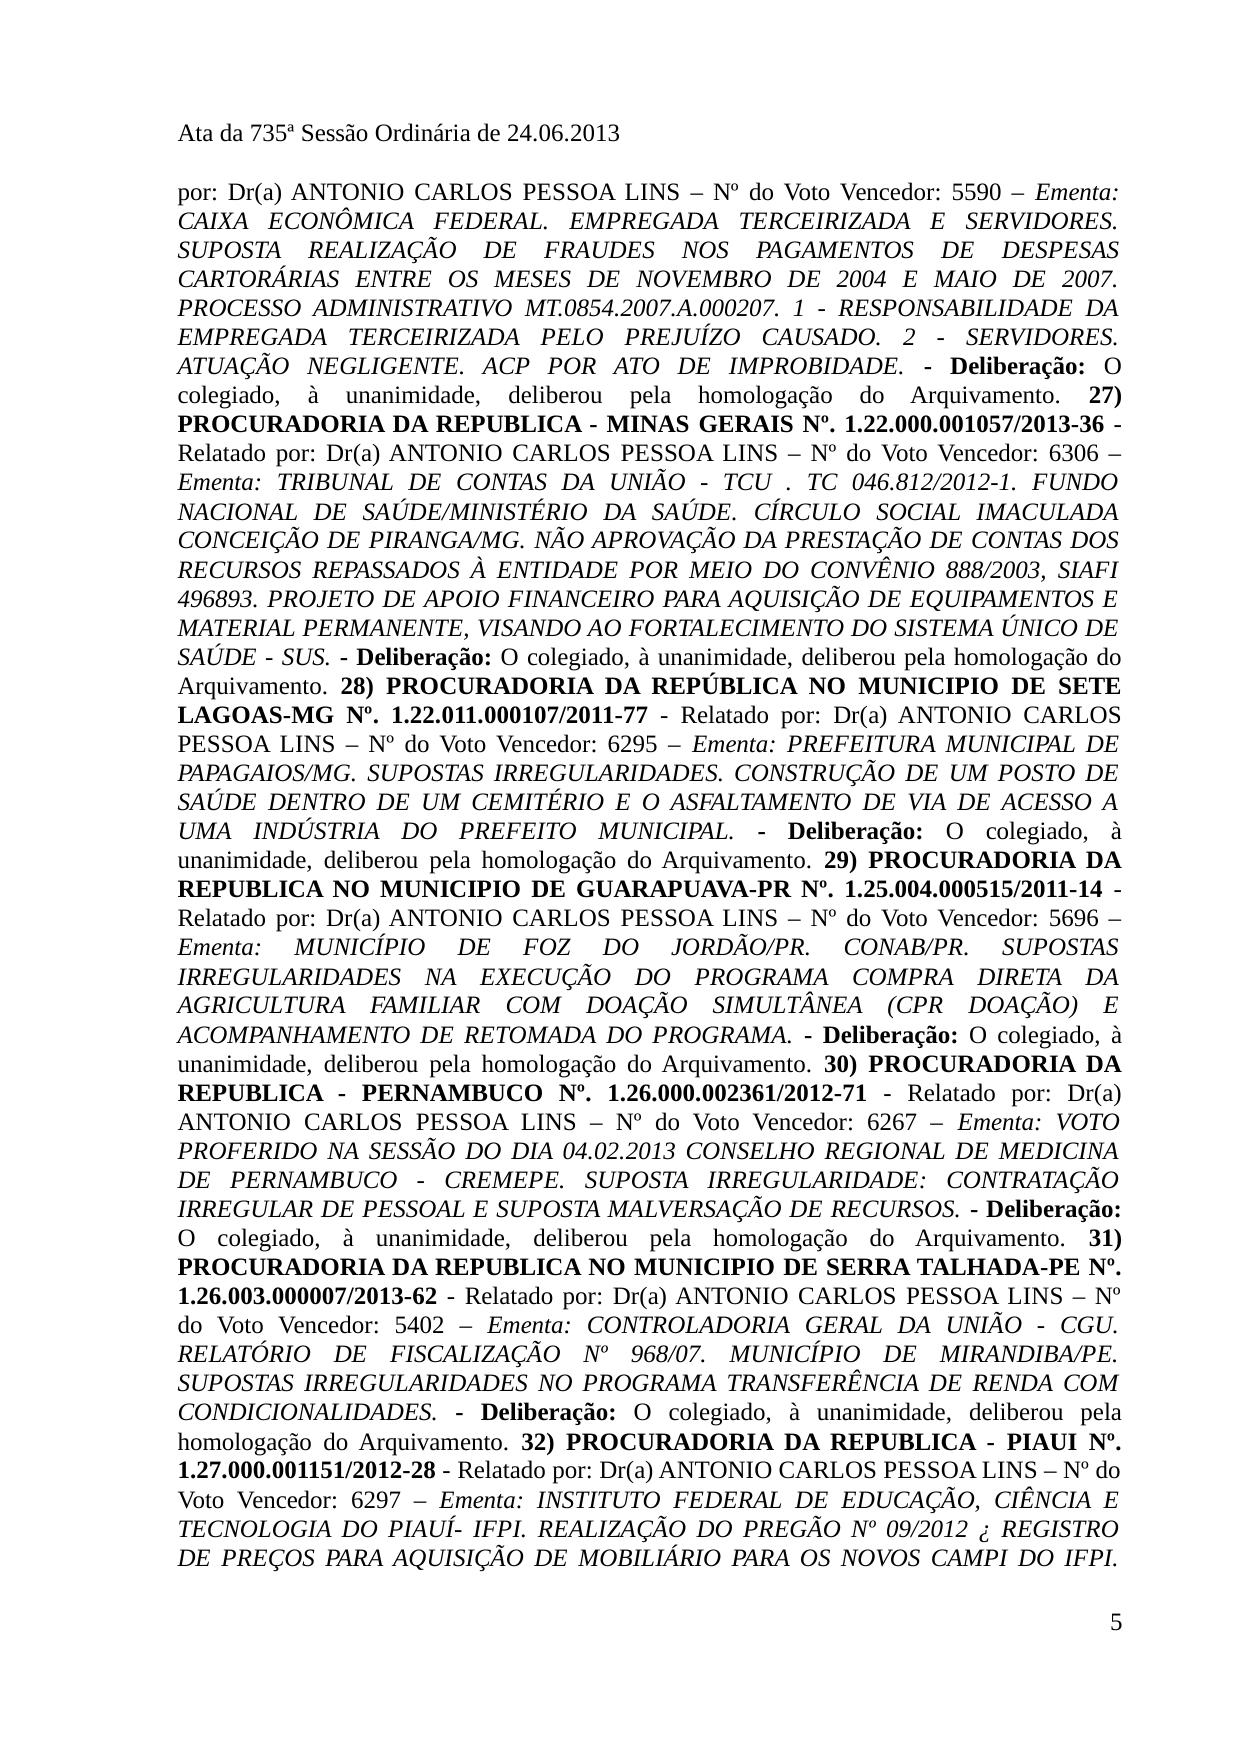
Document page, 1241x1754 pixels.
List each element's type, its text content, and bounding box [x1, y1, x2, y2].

text por: Dr(a) ANTONIO CARLOS PESSOA LINS – Nº do Voto Vencedor: 5590 – Ementa: CAIXA ECONÔMICA FEDERAL. EMPREGADA TERCEIRIZADA E SERVIDORES. SUPOSTA REALIZAÇÃO DE FRAUDES NOS PAGAMENTOS DE DESPESAS CARTORÁRIAS ENTRE OS MESES DE NOVEMBRO DE 2004 E MAIO DE 2007. PROCESSO ADMINISTRATIVO MT.0854.2007.A.000207. 1 - RESPONSABILIDADE DA EMPREGADA TERCEIRIZADA PELO PREJUÍZO CAUSADO. 2 - SERVIDORES. ATUAÇÃO NEGLIGENTE. ACP POR ATO DE IMPROBIDADE. - Deliberação: O colegiado, à unanimidade, deliberou pela homologação do Arquivamento. 27) PROCURADORIA DA REPUBLICA - MINAS GERAIS Nº. 1.22.000.001057/2013-36 - Relatado por: Dr(a) ANTONIO CARLOS PESSOA LINS – Nº do Voto Vencedor: 6306 – Ementa: TRIBUNAL DE CONTAS DA UNIÃO - TCU . TC 046.812/2012-1. FUNDO NACIONAL DE SAÚDE/MINISTÉRIO DA SAÚDE. CÍRCULO SOCIAL IMACULADA CONCEIÇÃO DE PIRANGA/MG. NÃO APROVAÇÃO DA PRESTAÇÃO DE CONTAS DOS RECURSOS REPASSADOS À ENTIDADE POR MEIO DO CONVÊNIO 888/2003, SIAFI 496893. PROJETO DE APOIO FINANCEIRO PARA AQUISIÇÃO DE EQUIPAMENTOS E MATERIAL PERMANENTE, VISANDO AO FORTALECIMENTO DO SISTEMA ÚNICO DE SAÚDE - SUS. - Deliberação: O colegiado, à unanimidade, deliberou pela homologação do Arquivamento. 28) PROCURADORIA DA REPÚBLICA NO MUNICIPIO DE SETE LAGOAS-MG Nº. 1.22.011.000107/2011-77 - Relatado por: Dr(a) ANTONIO CARLOS PESSOA LINS – Nº do Voto Vencedor: 6295 – Ementa: PREFEITURA MUNICIPAL DE PAPAGAIOS/MG. SUPOSTAS IRREGULARIDADES. CONSTRUÇÃO DE UM POSTO DE SAÚDE DENTRO DE UM CEMITÉRIO E O ASFALTAMENTO DE VIA DE ACESSO A UMA INDÚSTRIA DO PREFEITO MUNICIPAL. - Deliberação: O colegiado, à unanimidade, deliberou pela homologação do Arquivamento. 29) PROCURADORIA DA REPUBLICA NO MUNICIPIO DE GUARAPUAVA-PR Nº. 1.25.004.000515/2011-14 - Relatado por: Dr(a) ANTONIO CARLOS PESSOA LINS – Nº do Voto Vencedor: 5696 – Ementa: MUNICÍPIO DE FOZ DO JORDÃO/PR. CONAB/PR. SUPOSTAS IRREGULARIDADES NA EXECUÇÃO DO PROGRAMA COMPRA DIRETA DA AGRICULTURA FAMILIAR COM DOAÇÃO SIMULTÂNEA (CPR DOAÇÃO) E ACOMPANHAMENTO DE RETOMADA DO PROGRAMA. - Deliberação: O colegiado, à unanimidade, deliberou pela homologação do Arquivamento. 30) PROCURADORIA DA REPUBLICA - PERNAMBUCO Nº. 1.26.000.002361/2012-71 - Relatado por: Dr(a) ANTONIO CARLOS PESSOA LINS – Nº do Voto Vencedor: 6267 – Ementa: VOTO PROFERIDO NA SESSÃO DO DIA 04.02.2013 CONSELHO REGIONAL DE MEDICINA DE PERNAMBUCO - CREMEPE. SUPOSTA IRREGULARIDADE: CONTRATAÇÃO IRREGULAR DE PESSOAL E SUPOSTA MALVERSAÇÃO DE RECURSOS. - Deliberação: O colegiado, à unanimidade, deliberou pela homologação do Arquivamento. 31) PROCURADORIA DA REPUBLICA NO MUNICIPIO DE SERRA TALHADA-PE Nº. 1.26.003.000007/2013-62 - Relatado por: Dr(a) ANTONIO CARLOS PESSOA LINS – Nº do Voto Vencedor: 5402 – Ementa: CONTROLADORIA GERAL DA UNIÃO - CGU. RELATÓRIO DE FISCALIZAÇÃO Nº 968/07. MUNICÍPIO DE MIRANDIBA/PE. SUPOSTAS IRREGULARIDADES NO PROGRAMA TRANSFERÊNCIA DE RENDA COM CONDICIONALIDADES. - Deliberação: O colegiado, à unanimidade, deliberou pela homologação do Arquivamento. 32) PROCURADORIA DA REPUBLICA - PIAUI Nº. 1.27.000.001151/2012-28 - Relatado por: Dr(a) ANTONIO CARLOS PESSOA LINS – Nº do Voto Vencedor: 6297 – Ementa: INSTITUTO FEDERAL DE EDUCAÇÃO, CIÊNCIA E TECNOLOGIA DO PIAUÍ- IFPI. REALIZAÇÃO DO PREGÃO Nº 09/2012 ¿ REGISTRO DE PREÇOS PARA AQUISIÇÃO DE MOBILIÁRIO PARA OS NOVOS CAMPI DO IFPI. [177, 177, 1122, 1572]
